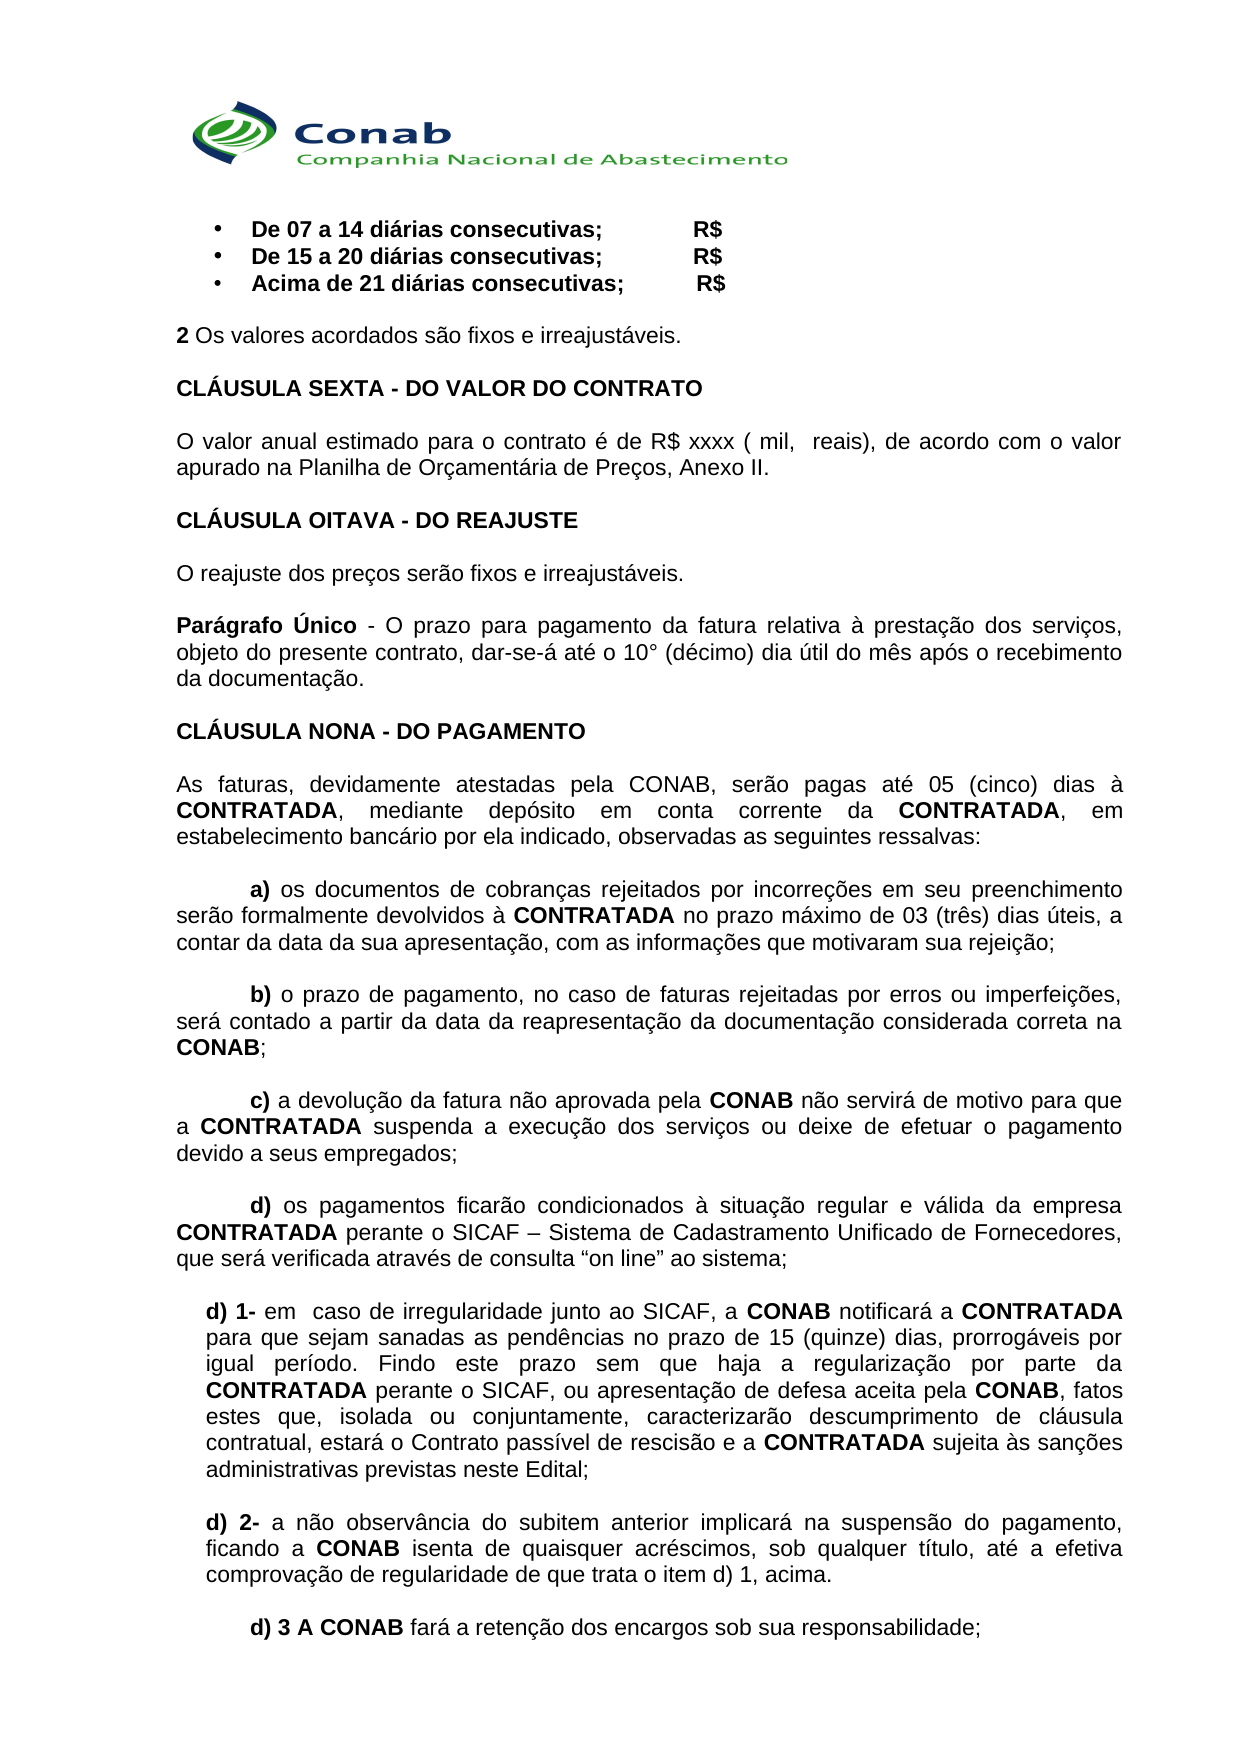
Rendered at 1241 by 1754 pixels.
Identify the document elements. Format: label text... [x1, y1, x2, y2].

text d) 3 A CONAB fará a retenção dos encargos sob sua responsabilidade; [176, 1614, 1123, 1640]
text CLÁUSULA OITAVA - DO REAJUSTE [176, 507, 1123, 533]
text CLÁUSULA SEXTA - DO VALOR DO CONTRATO [176, 375, 1123, 402]
text d) 2- a não observância do subitem anterior implicará na suspensão do pagamento, ficando a CONAB isenta de quaisquer acréscimos, sob qualquer título, até a efetiva comprovação de regularidade de que trata o item d) 1, acima. [206, 1508, 1123, 1587]
text Parágrafo Único - O prazo para pagamento da fatura relativa à prestação dos serviços, objeto do presente contrato, dar-se-á até o 10° (décimo) dia útil do mês após o recebimento da documentação. [176, 612, 1123, 691]
text d) os pagamentos ficarão condicionados à situação regular e válida da empresa CONTRATADA perante o SICAF – Sistema de Cadastramento Unificado de Fornecedores, que será verificada através de consulta “on line” ao sistema; [176, 1192, 1123, 1271]
text As faturas, devidamente atestadas pela CONAB, serão pagas até 05 (cinco) dias à CONTRATADA, mediante depósito em conta corrente da CONTRATADA, em estabelecimento bancário por ela indicado, observadas as seguintes ressalvas: [176, 771, 1123, 849]
text O reajuste dos preços serão fixos e irreajustáveis. [176, 560, 1123, 586]
picture [192, 101, 788, 168]
list De 07 a 14 diárias consecutivas; R$ [213, 216, 1123, 243]
text a) os documentos de cobranças rejeitados por incorreções em seu preenchimento serão formalmente devolvidos à CONTRATADA no prazo máximo de 03 (três) dias úteis, a contar da data da sua apresentação, com as informações que motivaram sua rejeição; [176, 876, 1123, 955]
text O valor anual estimado para o contrato é de R$ xxxx ( mil, reais), de acordo com o valor apurado na Planilha de Orçamentária de Preços, Anexo II. [176, 428, 1123, 481]
list Acima de 21 diárias consecutivas; R$ [213, 270, 1123, 296]
text d) 1- em caso de irregularidade junto ao SICAF, a CONAB notificará a CONTRATADA para que sejam sanadas as pendências no prazo de 15 (quinze) dias, prorrogáveis por igual período. Findo este prazo sem que haja a regularização por parte da CONTRATADA perante o SICAF, ou apresentação de defesa aceita pela CONAB, fatos estes que, isolada ou conjuntamente, caracterizarão descumprimento de cláusula contratual, estará o Contrato passível de rescisão e a CONTRATADA sujeita às sanções administrativas previstas neste Edital; [206, 1298, 1123, 1482]
list De 15 a 20 diárias consecutivas; R$ [213, 243, 1123, 270]
text c) a devolução da fatura não aprovada pela CONAB não servirá de motivo para que a CONTRATADA suspenda a execução dos serviços ou deixe de efetuar o pagamento devido a seus empregados; [176, 1087, 1123, 1166]
text 2 Os valores acordados são fixos e irreajustáveis. [176, 322, 1123, 349]
text CLÁUSULA NONA - DO PAGAMENTO [176, 718, 1123, 744]
text b) o prazo de pagamento, no caso de faturas rejeitadas por erros ou imperfeições, será contado a partir da data da reapresentação da documentação considerada correta na CONAB; [176, 981, 1123, 1060]
